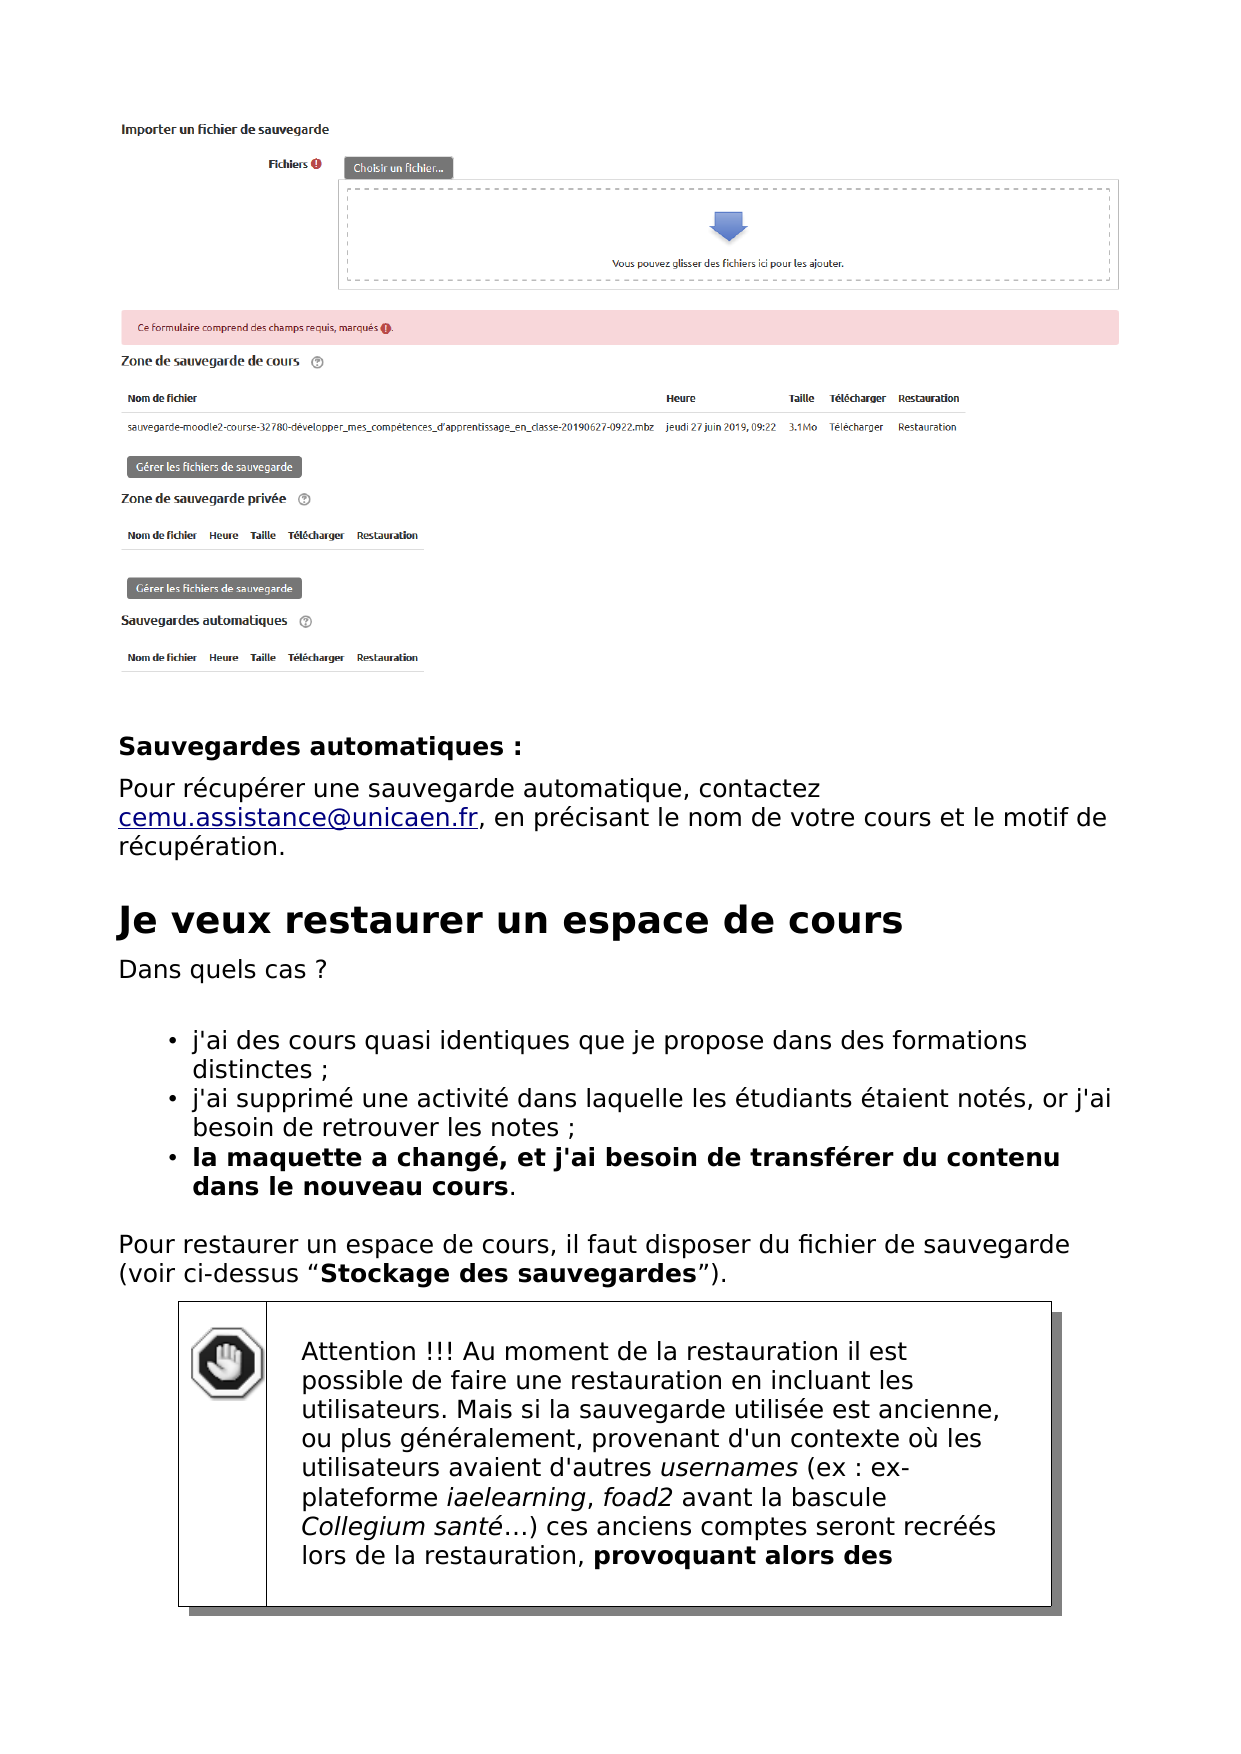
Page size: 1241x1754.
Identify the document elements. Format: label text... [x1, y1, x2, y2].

picture [190, 1325, 266, 1401]
picture [118, 118, 1123, 691]
table_header Attention !!! Au moment de la restauration il est possible de faire une restauration en incluant les utilisateurs. Mais si la sauvegarde utilisée est ancienne, ou plus généralement, provenant d'un contexte où les utilisateurs avaient d'autres usernames (ex : ex-plateforme iaelearning, foad2 avant la bascule Collegium santé…) ces anciens comptes seront recréés lors de la restauration, provoquant alors des [267, 1302, 1051, 1606]
list j'ai des cours quasi identiques que je propose dans des formations distinctes ; [177, 1026, 1122, 1084]
text Dans quels cas ? [118, 955, 1122, 984]
list la maquette a changé, et j'ai besoin de transférer du contenu dans le nouveau cours. [177, 1143, 1122, 1201]
subtitle Je veux restaurer un espace de cours [118, 899, 1122, 942]
text Sauvegardes automatiques : [118, 732, 1122, 761]
text Pour récupérer une sauvegarde automatique, contactez cemu.assistance@unicaen.fr, en précisant le nom de votre cours et le motif de récupération. [118, 774, 1122, 861]
table_header [179, 1302, 266, 1606]
text Pour restaurer un espace de cours, il faut disposer du fichier de sauvegarde (voir ci-dessus “Stockage des sauvegardes”). [118, 1231, 1122, 1289]
list j'ai supprimé une activité dans laquelle les étudiants étaient notés, or j'ai besoin de retrouver les notes ; [177, 1084, 1122, 1143]
